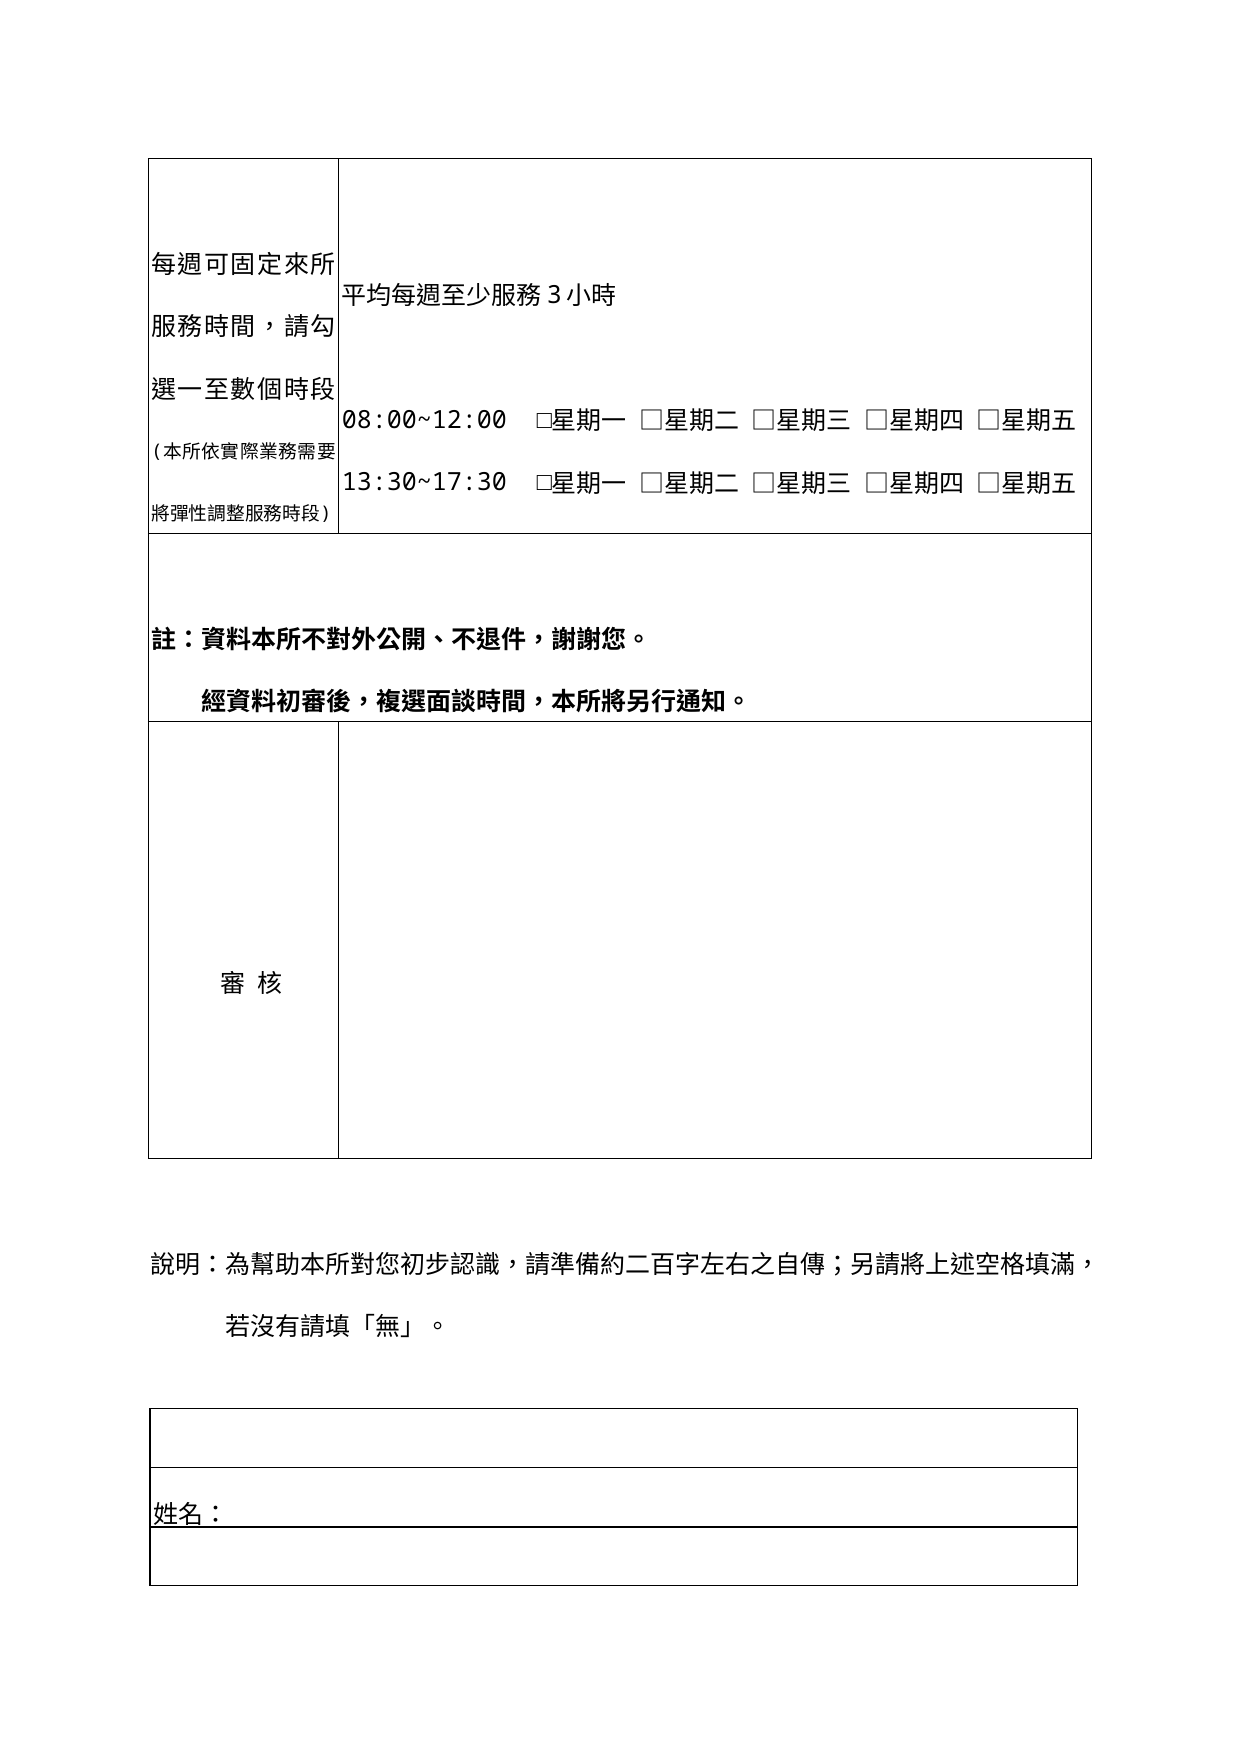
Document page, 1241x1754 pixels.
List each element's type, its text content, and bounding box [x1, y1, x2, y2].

table_cell [339, 722, 1091, 1158]
table_cell 平均每週至少服務3小時 08:00~12:00 □星期一 □星期二 □星期三 □星期四 □星期五 13:30~17:30 □星期一 □星期二 □星期三 □星期四 □星期五 [339, 159, 1091, 533]
table_cell 註：資料本所不對外公開、不退件，謝謝您。 經資料初審後，複選面談時間，本所將另行通知。 [149, 534, 1091, 721]
table_cell 審 核 [149, 722, 338, 1158]
table_cell 姓名： [151, 1468, 1077, 1526]
text 說明：為幫助本所對您初步認識，請準備約二百字左右之自傳；另請將上述空格填滿，若沒有請填「無」。 [150, 1221, 1090, 1346]
table_header 自傳 [151, 1409, 1077, 1467]
table_cell 每週可固定來所服務時間，請勾選一至數個時段(本所依實際業務需要將彈性調整服務時段) [149, 159, 338, 533]
table_cell [151, 1528, 1077, 1585]
